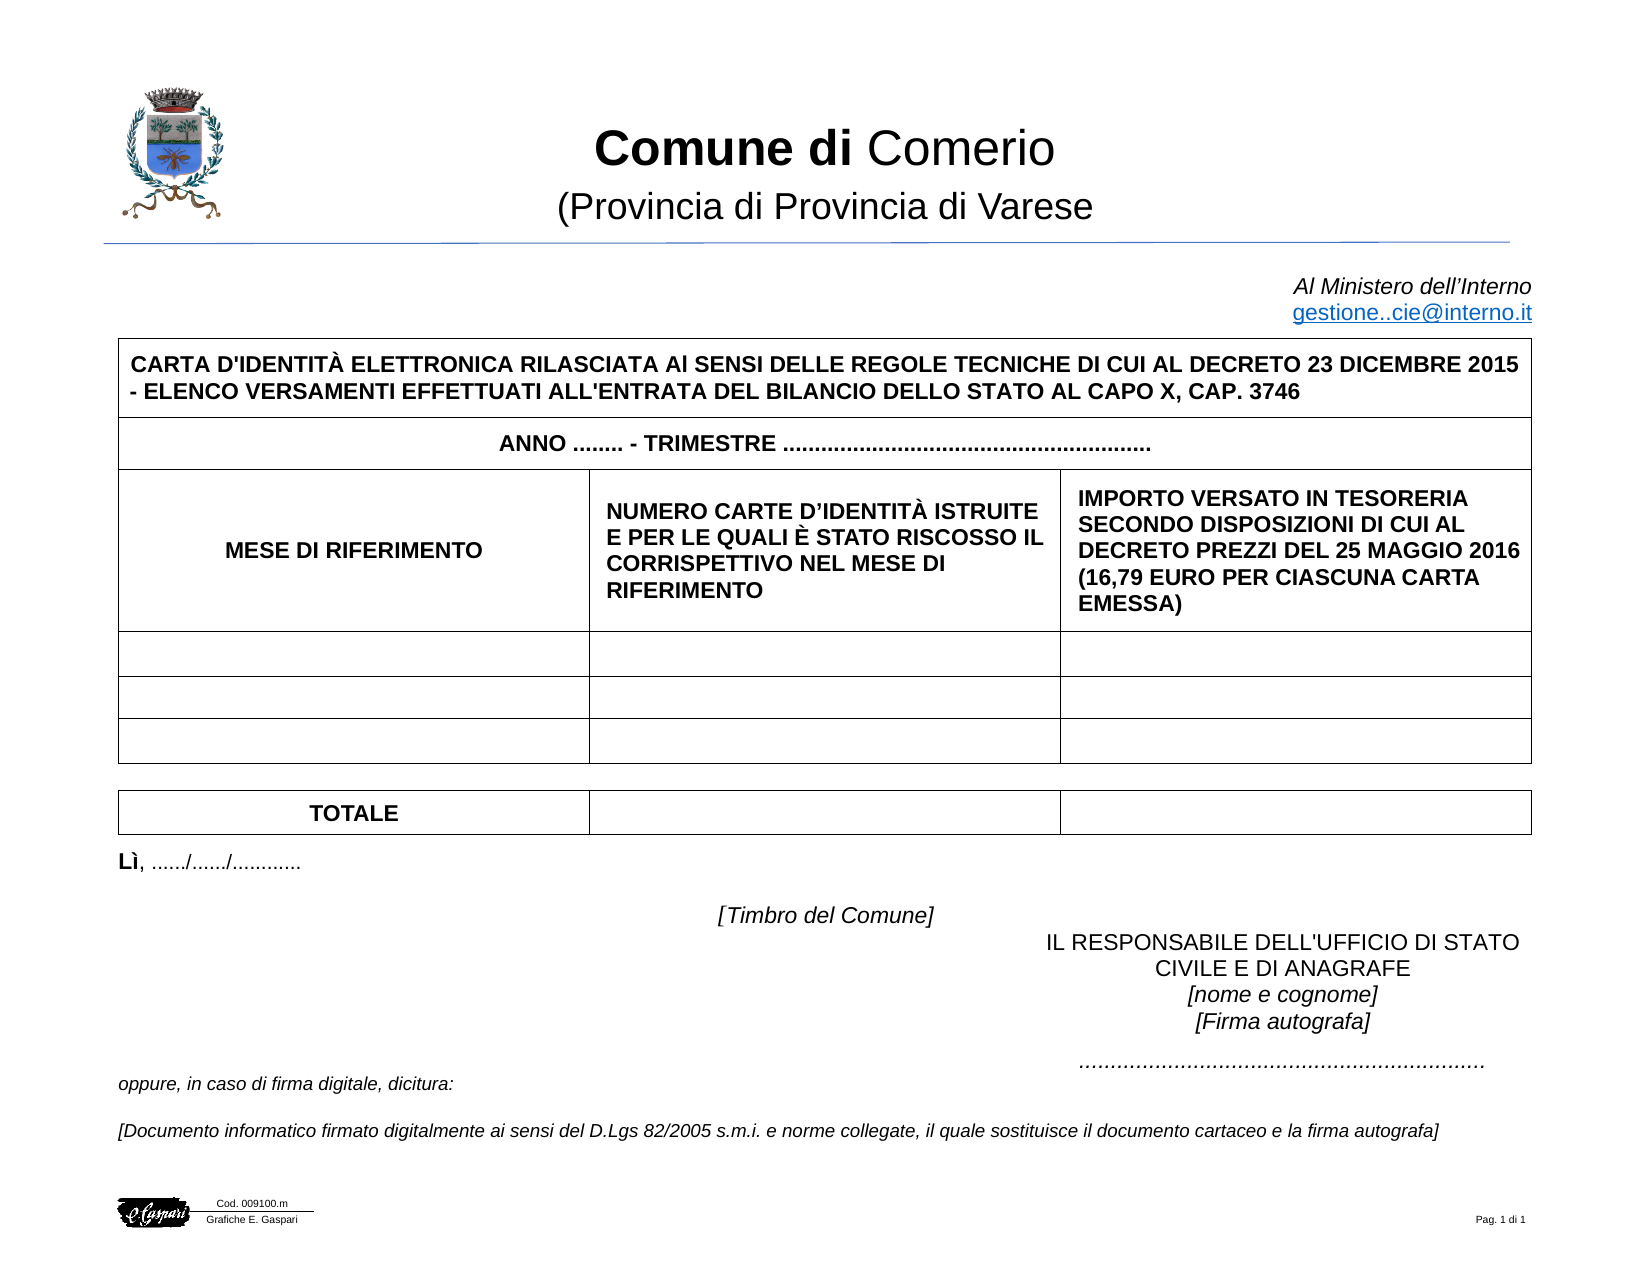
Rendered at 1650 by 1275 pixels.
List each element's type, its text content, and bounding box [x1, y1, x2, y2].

text Al Ministero dell’Interno [118, 273, 1532, 299]
text [nome e cognome] [118, 981, 1532, 1008]
picture [116, 1196, 190, 1228]
table_cell [590, 791, 1060, 834]
table_cell [119, 677, 589, 718]
table_cell [1061, 719, 1531, 762]
text [Documento informatico firmato digitalmente ai sensi del D.Lgs 82/2005 s.m.i. e norme collegate, il quale sostituisce il documento cartaceo e la firma autografa] [118, 1119, 1532, 1141]
table_cell [590, 632, 1060, 676]
table_cell [1061, 632, 1531, 676]
table_cell ANNO ........ - TRIMESTRE .......................................................... [119, 418, 1531, 469]
text ................................................................ [118, 1047, 1532, 1073]
table_cell MESE DI RIFERIMENTO [119, 470, 589, 631]
table_cell [1061, 677, 1531, 718]
text [Timbro del Comune] [118, 900, 1532, 929]
table_cell IMPORTO VERSATO IN TESORERIA SECONDO DISPOSIZIONI DI CUI AL DECRETO PREZZI DEL 25 MAGGIO 2016 (16,79 EURO PER CIASCUNA CARTA EMESSA) [1061, 470, 1531, 631]
table_cell [590, 677, 1060, 718]
table_cell [1061, 764, 1532, 790]
table_cell NUMERO CARTE D’IDENTITÀ ISTRUITE E PER LE QUALI È STATO RISCOSSO IL CORRISPETTIVO NEL MESE DI RIFERIMENTO [590, 470, 1060, 631]
table_cell [118, 764, 589, 790]
table_cell [119, 632, 589, 676]
text CIVILE E DI ANAGRAFE [118, 955, 1532, 981]
text gestione..cie@interno.it [118, 299, 1532, 325]
table_cell TOTALE [119, 791, 589, 834]
table_cell [119, 719, 589, 762]
picture [122, 87, 224, 118]
text oppure, in caso di firma digitale, dicitura: [118, 1073, 1532, 1094]
text Lì, ....../....../............ [118, 848, 1532, 874]
table_header CARTA D'IDENTITÀ ELETTRONICA RILASCIATA Al SENSI DELLE REGOLE TECNICHE DI CUI AL DECRETO 23 DICEMBRE 2015 - ELENCO VERSAMENTI EFFETTUATI ALL'ENTRATA DEL BILANCIO DELLO STATO AL CAPO X, CAP. 3746 [119, 339, 1531, 417]
table_cell [589, 764, 1061, 790]
table_cell [1061, 791, 1531, 834]
text Comune di Comerio [118, 118, 1532, 176]
text [Firma autografa] [118, 1008, 1532, 1034]
text IL RESPONSABILE DELL'UFFICIO DI STATO [118, 929, 1532, 955]
picture [122, 176, 224, 184]
table_cell [590, 719, 1060, 762]
text (Provincia di Provincia di Varese [118, 184, 1532, 227]
